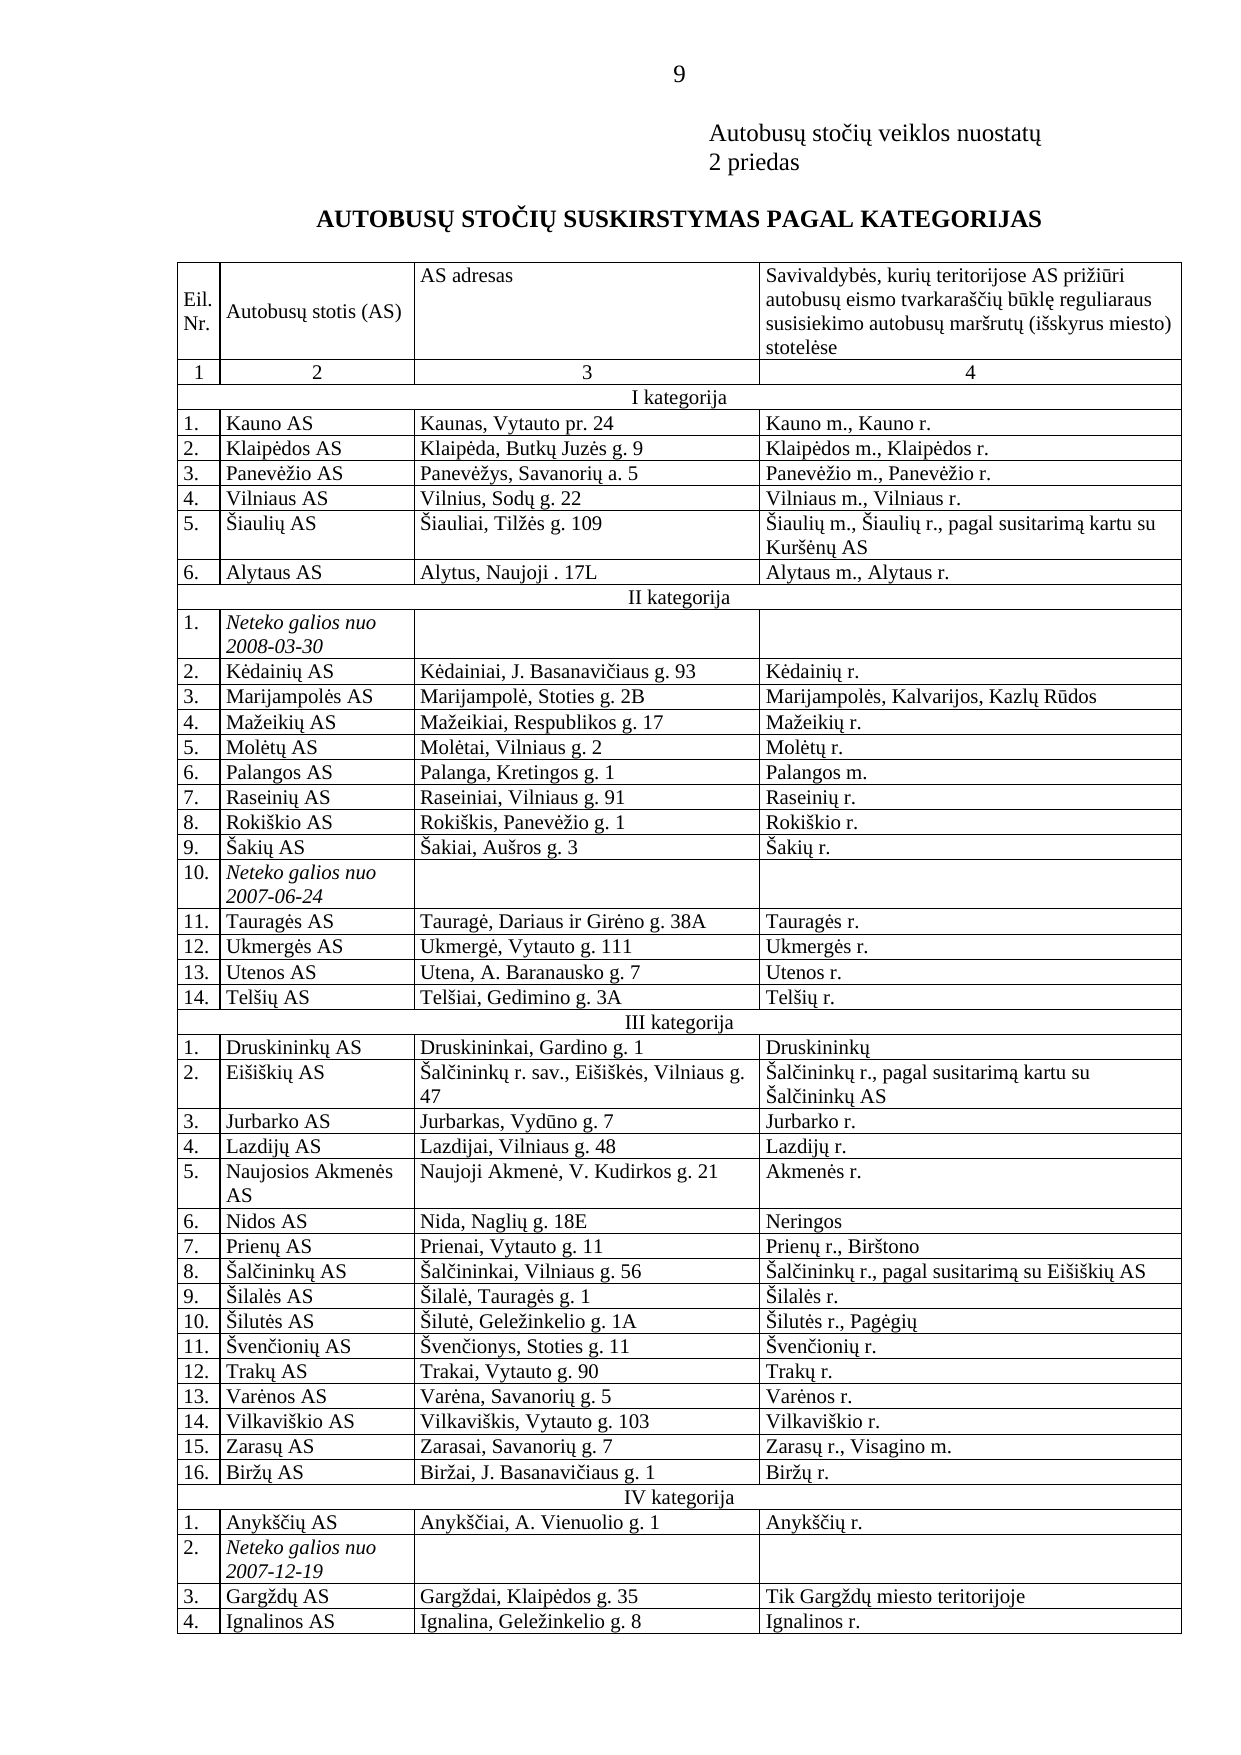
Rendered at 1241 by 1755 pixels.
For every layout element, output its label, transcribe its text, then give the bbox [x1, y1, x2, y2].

table_cell Molėtų AS [221, 735, 414, 759]
table_cell 10. [178, 860, 219, 908]
table_cell Nidos AS [221, 1209, 414, 1233]
table_cell Šiaulių m., Šiaulių r., pagal susitarimą kartu su Kuršėnų AS [760, 511, 1181, 559]
table_cell Šalčininkai, Vilniaus g. 56 [415, 1259, 759, 1283]
table_cell Palangos m. [760, 760, 1181, 784]
table_cell 11. [178, 1334, 219, 1358]
table_cell Ukmergė, Vytauto g. 111 [415, 935, 759, 958]
table_cell Trakų r. [760, 1359, 1181, 1383]
table_cell Raseinių r. [760, 785, 1181, 809]
table_cell 12. [178, 1359, 219, 1383]
table_cell Anykščių r. [760, 1510, 1181, 1534]
table_cell Marijampolės AS [221, 685, 414, 708]
table_cell Marijampolės, Kalvarijos, Kazlų Rūdos [760, 685, 1181, 708]
table_cell Klaipėdos AS [221, 436, 414, 459]
table_cell Ignalina, Geležinkelio g. 8 [415, 1609, 759, 1633]
table_cell Rokiškio r. [760, 810, 1181, 834]
table_cell 8. [178, 1259, 219, 1283]
table_cell Kauno AS [221, 410, 414, 434]
table_cell Panevėžio m., Panevėžio r. [760, 461, 1181, 485]
table_cell Mažeikių AS [221, 710, 414, 734]
table_cell Šalčininkų r. sav., Eišiškės, Vilniaus g. 47 [415, 1060, 759, 1108]
table_cell Šiaulių AS [221, 511, 414, 559]
table_cell 11. [178, 909, 219, 933]
table_cell Šakių AS [221, 835, 414, 859]
table_cell 7. [178, 785, 219, 809]
table_cell [760, 860, 1181, 908]
table_cell 4. [178, 1609, 219, 1633]
table_cell Telšių r. [760, 985, 1181, 1009]
table_cell IV kategorija [178, 1485, 1181, 1509]
table_cell Šilalės AS [221, 1284, 414, 1308]
table_cell Varėnos AS [221, 1384, 414, 1408]
table_cell Telšiai, Gedimino g. 3A [415, 985, 759, 1009]
table_cell 3. [178, 1109, 219, 1133]
table_cell Lazdijų AS [221, 1134, 414, 1158]
table_cell Palangos AS [221, 760, 414, 784]
table_cell 2. [178, 436, 219, 459]
table_cell Šilutė, Geležinkelio g. 1A [415, 1309, 759, 1333]
table_cell Gargždų AS [221, 1584, 414, 1608]
table_cell 2 [221, 360, 414, 384]
table_cell 6. [178, 1209, 219, 1233]
table_cell 7. [178, 1234, 219, 1258]
table_cell 6. [178, 760, 219, 784]
table_cell Rokiškis, Panevėžio g. 1 [415, 810, 759, 834]
table_cell Kėdainių AS [221, 659, 414, 683]
table_cell Varėnos r. [760, 1384, 1181, 1408]
table_cell [760, 610, 1181, 658]
table_cell Anykščių AS [221, 1510, 414, 1534]
table_cell Tik Gargždų miesto teritorijoje [760, 1584, 1181, 1608]
table_cell Neteko galios nuo 2007-06-24 [221, 860, 414, 908]
table_cell Šilutės AS [221, 1309, 414, 1333]
table_cell 9. [178, 1284, 219, 1308]
table_cell 3 [415, 360, 759, 384]
table_cell Klaipėda, Butkų Juzės g. 9 [415, 436, 759, 459]
table_cell Neringos [760, 1209, 1181, 1233]
table_header Savivaldybės, kurių teritorijose AS prižiūri autobusų eismo tvarkaraščių būklę reguliaraus susisiekimo autobusų maršrutų (išskyrus miesto) stotelėse [760, 263, 1181, 359]
table_cell 14. [178, 985, 219, 1009]
table_cell Molėtai, Vilniaus g. 2 [415, 735, 759, 759]
table_cell Švenčionių AS [221, 1334, 414, 1358]
table_cell Zarasai, Savanorių g. 7 [415, 1435, 759, 1458]
table_cell 13. [178, 1384, 219, 1408]
table_cell 2. [178, 1060, 219, 1108]
table_cell Vilkaviškis, Vytauto g. 103 [415, 1409, 759, 1433]
table_cell 1. [178, 1035, 219, 1059]
table_cell Prienai, Vytauto g. 11 [415, 1234, 759, 1258]
table_cell Ignalinos AS [221, 1609, 414, 1633]
table_cell Tauragės r. [760, 909, 1181, 933]
table_cell Palanga, Kretingos g. 1 [415, 760, 759, 784]
table_cell 4. [178, 1134, 219, 1158]
table_cell Druskininkai, Gardino g. 1 [415, 1035, 759, 1059]
table_cell Mažeikiai, Respublikos g. 17 [415, 710, 759, 734]
table_cell 8. [178, 810, 219, 834]
table_cell Ignalinos r. [760, 1609, 1181, 1633]
table_cell Jurbarko r. [760, 1109, 1181, 1133]
table_cell Šalčininkų AS [221, 1259, 414, 1283]
table_cell [415, 860, 759, 908]
text AUTOBUSŲ STOČIŲ SUSKIRSTYMAS PAGAL KATEGORIJAS [177, 204, 1181, 233]
table_cell Kauno m., Kauno r. [760, 410, 1181, 434]
table_cell Šakiai, Aušros g. 3 [415, 835, 759, 859]
table_cell Alytaus AS [221, 560, 414, 584]
table_cell Kaunas, Vytauto pr. 24 [415, 410, 759, 434]
table_cell Naujoji Akmenė, V. Kudirkos g. 21 [415, 1159, 759, 1207]
table_cell Eišiškių AS [221, 1060, 414, 1108]
table_cell Ukmergės AS [221, 935, 414, 958]
table_cell Šiauliai, Tilžės g. 109 [415, 511, 759, 559]
table_cell Telšių AS [221, 985, 414, 1009]
table_cell Utenos AS [221, 960, 414, 984]
table_cell 3. [178, 685, 219, 708]
table_header Eil. Nr. [178, 263, 219, 359]
table_cell Vilkaviškio r. [760, 1409, 1181, 1433]
table_cell Ukmergės r. [760, 935, 1181, 958]
table_cell Švenčionys, Stoties g. 11 [415, 1334, 759, 1358]
table_cell [760, 1535, 1181, 1583]
table_cell Šilalė, Tauragės g. 1 [415, 1284, 759, 1308]
table_cell Šilutės r., Pagėgių [760, 1309, 1181, 1333]
table_cell 3. [178, 1584, 219, 1608]
table_cell 1. [178, 410, 219, 434]
table_cell Biržų AS [221, 1460, 414, 1484]
table_cell Zarasų r., Visagino m. [760, 1435, 1181, 1458]
table_cell Kėdainių r. [760, 659, 1181, 683]
table_cell 5. [178, 735, 219, 759]
table_cell 15. [178, 1435, 219, 1458]
table_cell 1. [178, 610, 219, 658]
text Autobusų stočių veiklos nuostatų [709, 118, 1181, 147]
table_cell Gargždai, Klaipėdos g. 35 [415, 1584, 759, 1608]
table_cell 13. [178, 960, 219, 984]
table_cell 5. [178, 511, 219, 559]
table_cell 1 [178, 360, 219, 384]
table_cell 1. [178, 1510, 219, 1534]
table_cell Trakų AS [221, 1359, 414, 1383]
table_cell Alytus, Naujoji . 17L [415, 560, 759, 584]
table_cell Biržų r. [760, 1460, 1181, 1484]
table_cell Molėtų r. [760, 735, 1181, 759]
table_cell Varėna, Savanorių g. 5 [415, 1384, 759, 1408]
table_cell Jurbarko AS [221, 1109, 414, 1133]
text 2 priedas [177, 147, 1181, 176]
table_cell Lazdijų r. [760, 1134, 1181, 1158]
table_cell Tauragė, Dariaus ir Girėno g. 38A [415, 909, 759, 933]
table_cell Vilniaus m., Vilniaus r. [760, 486, 1181, 510]
table_cell Anykščiai, A. Vienuolio g. 1 [415, 1510, 759, 1534]
table_cell Šalčininkų r., pagal susitarimą kartu su Šalčininkų AS [760, 1060, 1181, 1108]
table_cell Raseinių AS [221, 785, 414, 809]
table_cell Zarasų AS [221, 1435, 414, 1458]
table_cell Utena, A. Baranausko g. 7 [415, 960, 759, 984]
table_cell Utenos r. [760, 960, 1181, 984]
table_cell 3. [178, 461, 219, 485]
table_cell Raseiniai, Vilniaus g. 91 [415, 785, 759, 809]
table_cell Šakių r. [760, 835, 1181, 859]
table_cell Vilkaviškio AS [221, 1409, 414, 1433]
table_cell Druskininkų AS [221, 1035, 414, 1059]
table_cell 9. [178, 835, 219, 859]
table_cell [415, 1535, 759, 1583]
table_cell Švenčionių r. [760, 1334, 1181, 1358]
table_cell II kategorija [178, 585, 1181, 609]
table_cell [415, 610, 759, 658]
table_cell 2. [178, 659, 219, 683]
table_cell 16. [178, 1460, 219, 1484]
table_cell Trakai, Vytauto g. 90 [415, 1359, 759, 1383]
table_cell 12. [178, 935, 219, 958]
table_cell Neteko galios nuo 2008-03-30 [221, 610, 414, 658]
table_cell Vilnius, Sodų g. 22 [415, 486, 759, 510]
table_cell Lazdijai, Vilniaus g. 48 [415, 1134, 759, 1158]
table_cell Šalčininkų r., pagal susitarimą su Eišiškių AS [760, 1259, 1181, 1283]
table_header AS adresas [415, 263, 759, 359]
table_cell Akmenės r. [760, 1159, 1181, 1207]
table_header Autobusų stotis (AS) [221, 263, 414, 359]
table_cell Šilalės r. [760, 1284, 1181, 1308]
table_cell 14. [178, 1409, 219, 1433]
table_cell Nida, Naglių g. 18E [415, 1209, 759, 1233]
table_cell 10. [178, 1309, 219, 1333]
table_cell Mažeikių r. [760, 710, 1181, 734]
table_cell III kategorija [178, 1010, 1181, 1034]
table_cell 4 [760, 360, 1181, 384]
table_cell Druskininkų [760, 1035, 1181, 1059]
table_cell 6. [178, 560, 219, 584]
table_cell Panevėžio AS [221, 461, 414, 485]
table_cell Jurbarkas, Vydūno g. 7 [415, 1109, 759, 1133]
table_cell Rokiškio AS [221, 810, 414, 834]
table_cell 2. [178, 1535, 219, 1583]
table_cell Alytaus m., Alytaus r. [760, 560, 1181, 584]
table_cell 4. [178, 486, 219, 510]
table_cell Vilniaus AS [221, 486, 414, 510]
table_cell Biržai, J. Basanavičiaus g. 1 [415, 1460, 759, 1484]
table_cell I kategorija [178, 385, 1181, 409]
table_cell Prienų r., Birštono [760, 1234, 1181, 1258]
table_cell Prienų AS [221, 1234, 414, 1258]
table_cell Tauragės AS [221, 909, 414, 933]
table_cell Kėdainiai, J. Basanavičiaus g. 93 [415, 659, 759, 683]
table_cell Marijampolė, Stoties g. 2B [415, 685, 759, 708]
table_cell Naujosios Akmenės AS [221, 1159, 414, 1207]
table_cell 4. [178, 710, 219, 734]
table_cell Panevėžys, Savanorių a. 5 [415, 461, 759, 485]
table_cell Neteko galios nuo 2007-12-19 [221, 1535, 414, 1583]
table_cell Klaipėdos m., Klaipėdos r. [760, 436, 1181, 459]
table_cell 5. [178, 1159, 219, 1207]
